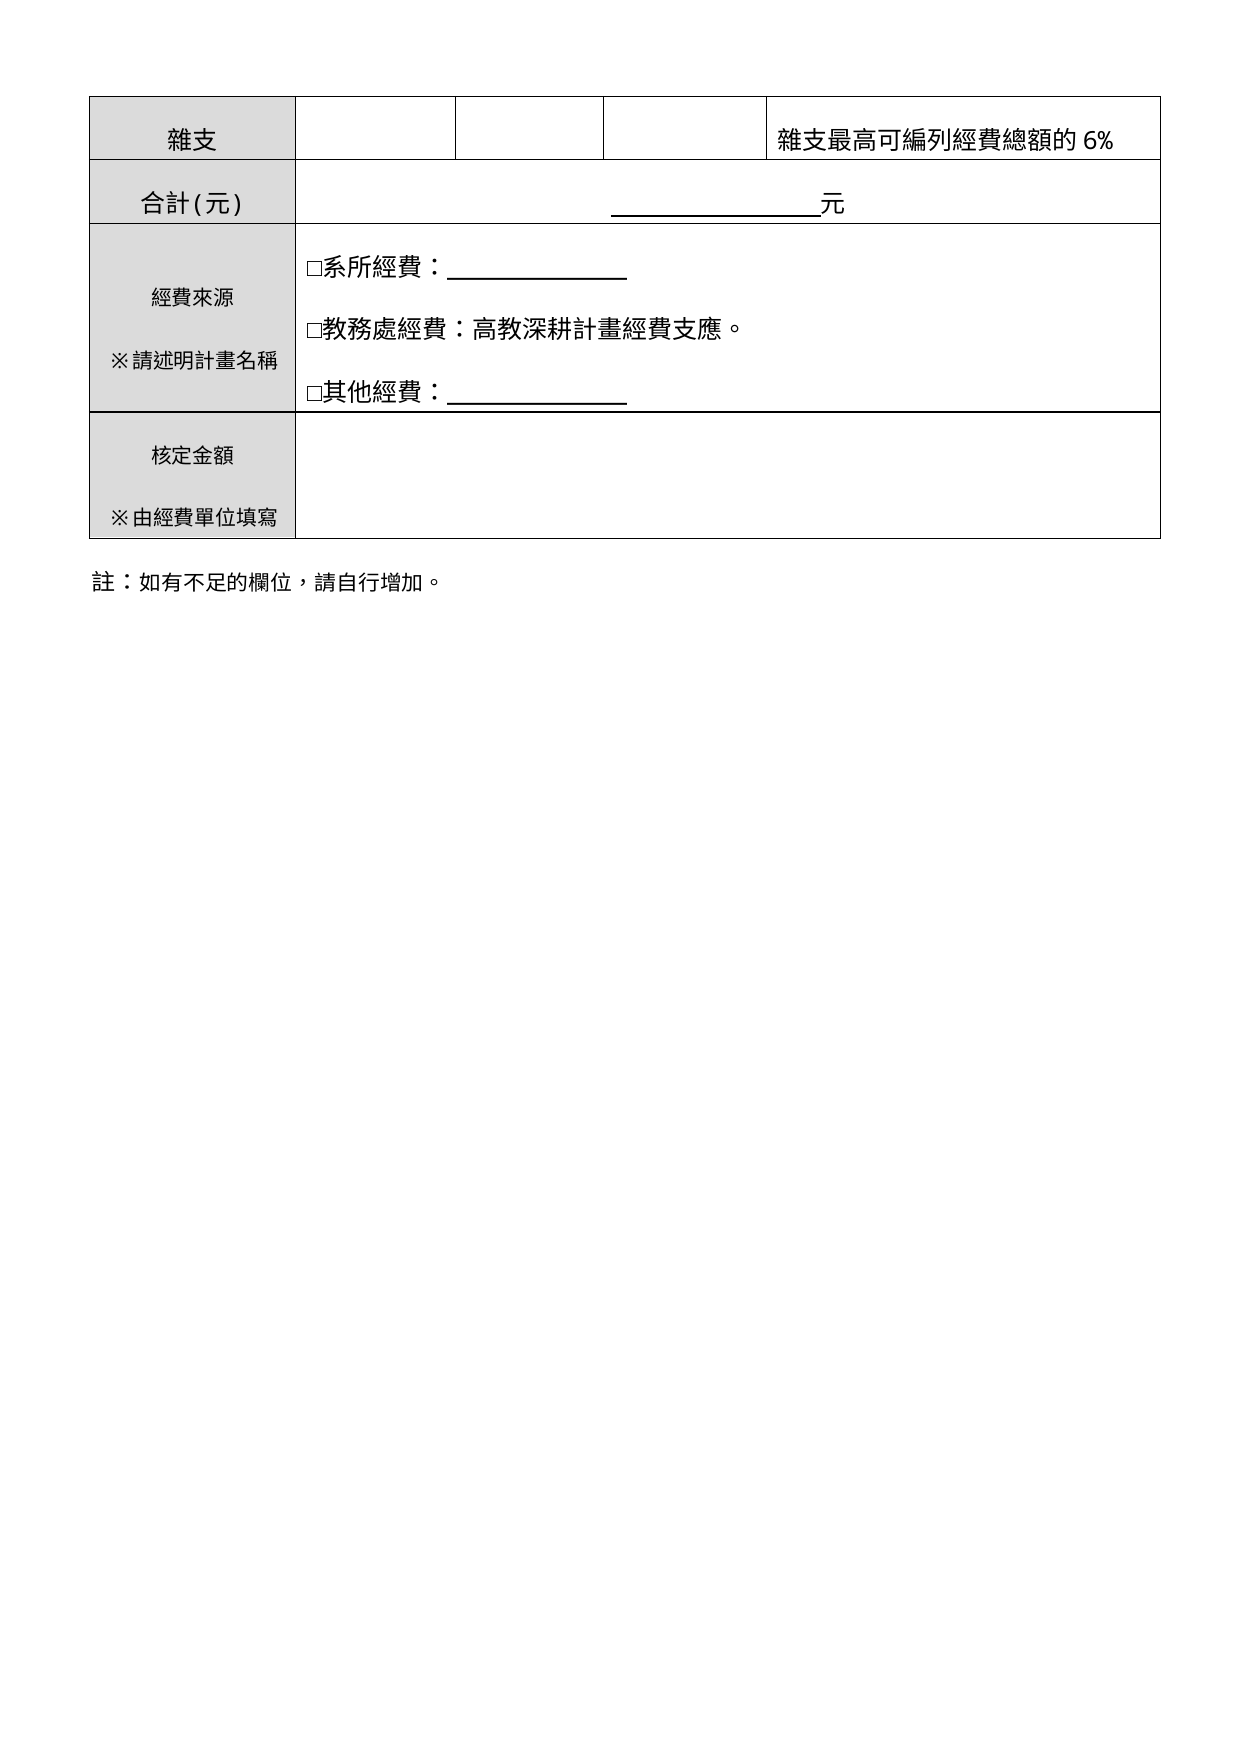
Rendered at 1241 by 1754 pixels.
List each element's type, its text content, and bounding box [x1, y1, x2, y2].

table_cell 核定金額 ※由經費單位填寫 [90, 413, 295, 537]
table_cell [296, 413, 1160, 537]
table_cell 元 [296, 160, 1160, 223]
table_cell 雜支最高可編列經費總額的6% [767, 97, 1160, 159]
table_cell 合計(元) [90, 160, 295, 223]
text 註：如有不足的欄位，請自行增加。 [91, 538, 1165, 601]
table_cell [604, 97, 766, 159]
table_cell [456, 97, 603, 159]
table_cell 雜支 [90, 97, 295, 159]
table_cell 經費來源 ※請述明計畫名稱 [90, 224, 295, 411]
table_cell [296, 97, 455, 159]
table_cell □系所經費：____________ □教務處經費：高教深耕計畫經費支應。 □其他經費：____________ [296, 224, 1160, 411]
